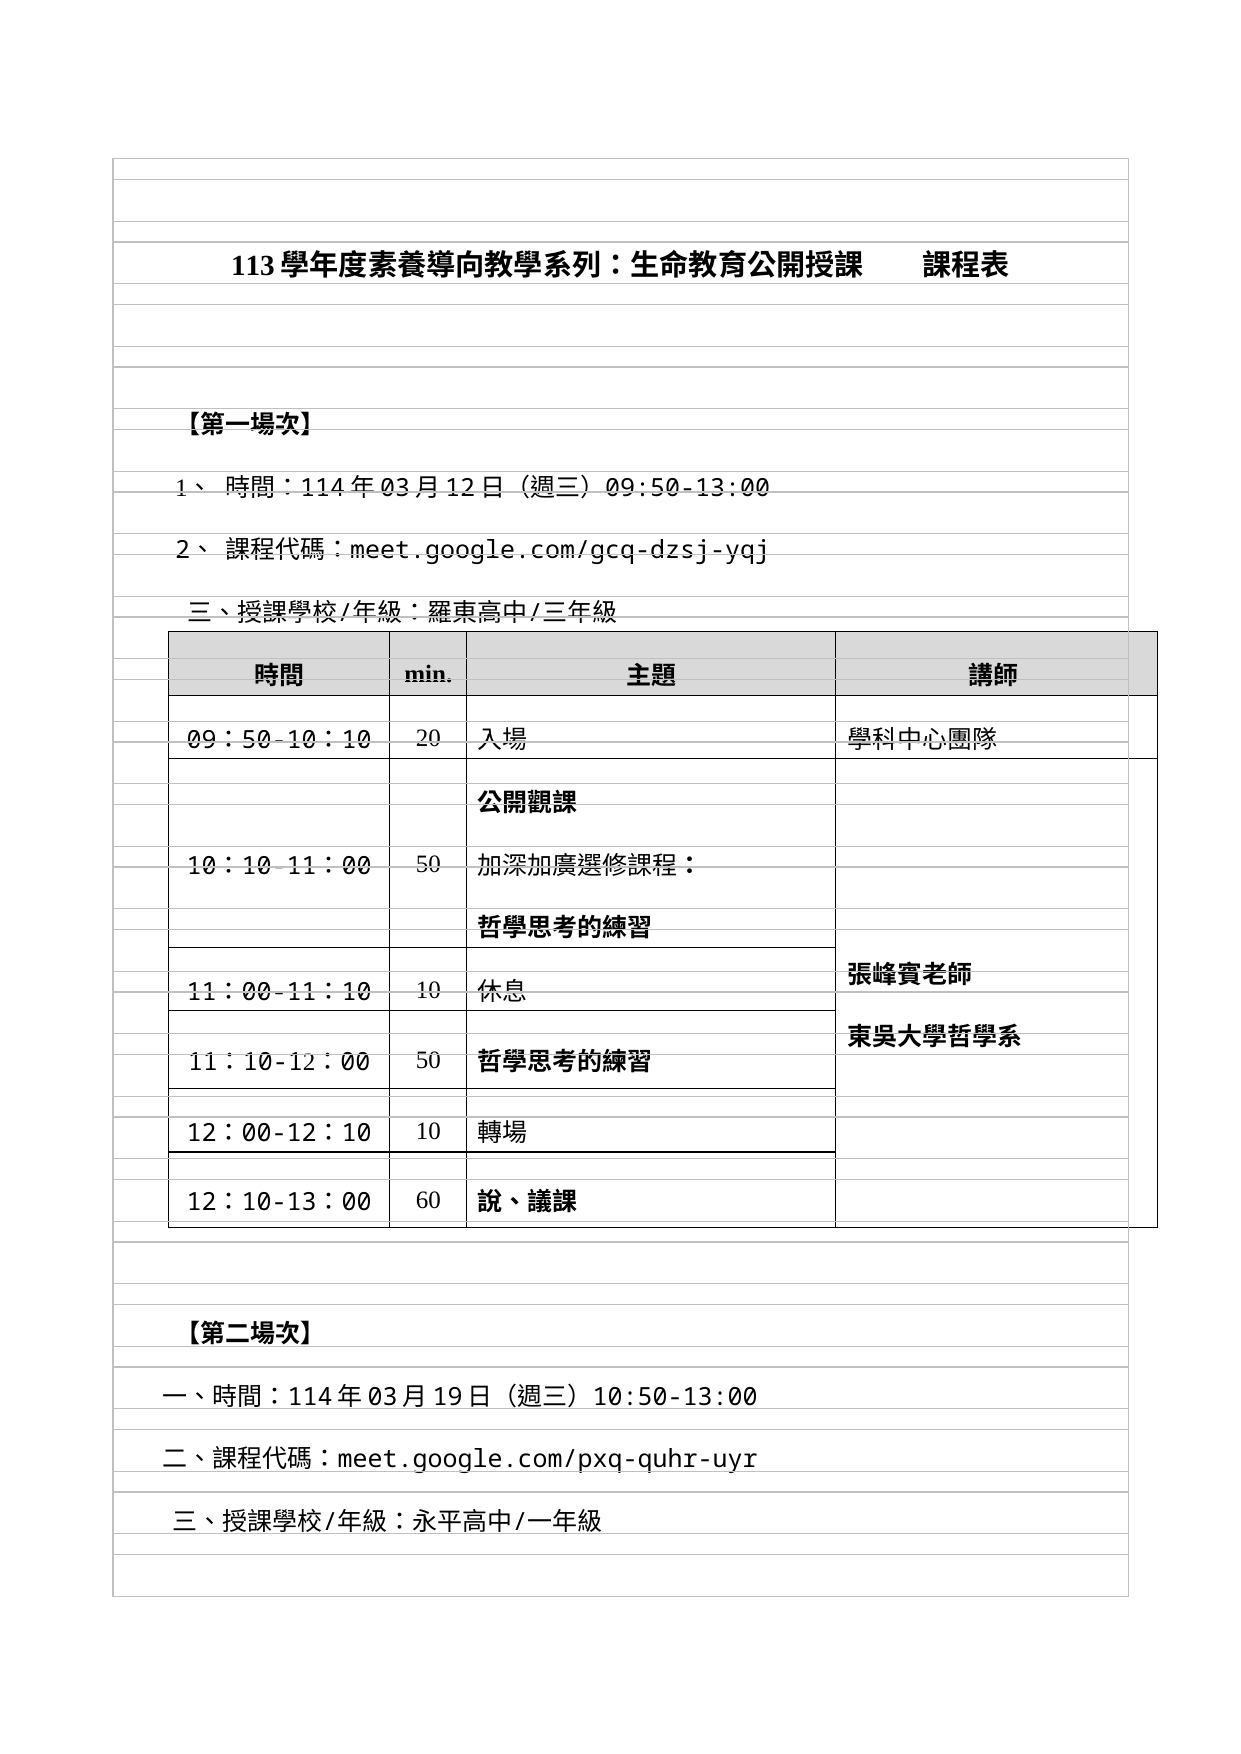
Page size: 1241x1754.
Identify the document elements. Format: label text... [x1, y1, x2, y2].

table_cell 說、議課 [467, 1180, 835, 1221]
table_cell 張峰賓老師 東吳大學哲學系 [836, 1034, 1128, 1054]
table_cell 哲學思考的練習 [467, 1055, 835, 1088]
text 二、課程代碼：meet.google.com/pxq-quhr-uyr [114, 1430, 1128, 1471]
table_cell 張峰賓老師 東吳大學哲學系 [836, 847, 1128, 866]
list 時間：114年03月12日（週三）09:50-13:00 [175, 493, 1128, 506]
table_cell 10 [390, 972, 466, 991]
text 三、授課學校/年級：羅東高中/三年級 [114, 618, 1128, 631]
table_cell 09：50-10：10 [169, 696, 389, 721]
table_cell 休息 [467, 993, 835, 1010]
table_cell 張峰賓老師 東吳大學哲學系 [836, 784, 1128, 804]
table_cell [390, 1159, 466, 1179]
table_cell [169, 1097, 389, 1116]
list 課程代碼：meet.google.com/gcq-dzsj-yqj [175, 534, 1128, 554]
table_cell 張峰賓老師 東吳大學哲學系 [836, 868, 1128, 908]
table_cell [390, 1097, 466, 1116]
table_header 主題 [467, 659, 835, 679]
text [114, 1472, 1128, 1478]
table_cell [169, 1034, 389, 1054]
table_header 講師 [836, 632, 1128, 658]
text [114, 222, 1128, 241]
table_header min. [390, 659, 466, 679]
table_cell 入場 [467, 743, 835, 758]
table_header 時間 [169, 659, 389, 679]
table_cell 09：50-10：10 [169, 722, 389, 741]
table_cell 學科中心團隊 [836, 696, 1128, 721]
table_cell 張峰賓老師 東吳大學哲學系 [836, 993, 1128, 1033]
table_cell 10：10-11：00 [169, 868, 389, 908]
table_cell 50 [390, 759, 466, 783]
table_cell [467, 1222, 835, 1227]
table_cell [467, 1034, 835, 1054]
text 三、授課學校/年級：羅東高中/三年級 [114, 569, 1128, 596]
table_cell 50 [390, 847, 466, 866]
table_cell [467, 1153, 835, 1158]
table_cell 休息 [467, 948, 835, 971]
table_cell 50 [390, 868, 466, 908]
table_cell 轉場 [467, 1118, 835, 1151]
table_cell 60 [390, 1180, 466, 1221]
text [114, 1353, 1128, 1366]
table_cell 入場 [467, 696, 835, 721]
table_cell 50 [390, 909, 466, 929]
text [114, 1478, 1128, 1491]
text 【第一場次】 [175, 430, 1128, 444]
table_cell [169, 1222, 389, 1227]
table_cell 入場 [467, 722, 835, 741]
table_cell 10：10-11：00 [169, 930, 389, 947]
table_cell 50 [390, 1055, 466, 1088]
table_cell 20 [390, 696, 466, 721]
table_cell 10：10-11：00 [169, 847, 389, 866]
text 【第一場次】 [175, 381, 1128, 408]
table_cell 20 [390, 743, 466, 758]
table_cell 10：10-11：00 [169, 805, 389, 846]
list 時間：114年03月12日（週三）09:50-13:00 [175, 472, 1128, 491]
table_cell 50 [390, 1034, 466, 1054]
table_cell 50 [390, 784, 466, 804]
text [175, 1290, 1128, 1304]
table_cell [169, 1011, 389, 1033]
table_header min. [390, 632, 466, 658]
table_cell 學科中心團隊 [836, 743, 1128, 758]
table_cell 學科中心團隊 [836, 722, 1128, 741]
table_cell 10 [390, 948, 466, 971]
table_cell 張峰賓老師 東吳大學哲學系 [836, 1159, 1128, 1179]
table_cell 公開觀課 加深加廣選修課程： 哲學思考的練習 [467, 759, 835, 783]
table_cell 張峰賓老師 東吳大學哲學系 [836, 1118, 1128, 1158]
text [114, 1415, 1128, 1429]
table_cell 張峰賓老師 東吳大學哲學系 [836, 759, 1128, 783]
table_cell 公開觀課 加深加廣選修課程： 哲學思考的練習 [467, 930, 835, 947]
text [175, 1347, 1128, 1353]
table_cell 09：50-10：10 [169, 743, 389, 758]
table_cell 11：00-11：10 [169, 993, 389, 1010]
table_cell 20 [390, 722, 466, 741]
text [114, 1534, 1128, 1540]
text 【第一場次】 [175, 409, 1128, 429]
table_cell [169, 1153, 389, 1158]
table_cell 張峰賓老師 東吳大學哲學系 [836, 1097, 1128, 1116]
table_cell 公開觀課 加深加廣選修課程： 哲學思考的練習 [467, 805, 835, 846]
table_cell 10：10-11：00 [169, 759, 389, 783]
table_header 時間 [169, 680, 389, 695]
table_cell 公開觀課 加深加廣選修課程： 哲學思考的練習 [467, 784, 835, 804]
table_cell [467, 1097, 835, 1116]
table_cell 10 [390, 1118, 466, 1151]
table_cell [467, 1159, 835, 1179]
table_cell [390, 1222, 466, 1227]
table_cell [169, 1159, 389, 1179]
table_header 主題 [467, 680, 835, 695]
table_cell 公開觀課 加深加廣選修課程： 哲學思考的練習 [467, 909, 835, 929]
table_cell 50 [390, 1011, 466, 1033]
table_header 講師 [836, 659, 1128, 679]
table_cell 12：10-13：00 [169, 1180, 389, 1221]
table_cell 張峰賓老師 東吳大學哲學系 [1129, 759, 1157, 1227]
text 113學年度素養導向教學系列：生命教育公開授課 課程表 [114, 243, 1128, 283]
table_cell 張峰賓老師 東吳大學哲學系 [836, 930, 1128, 971]
table_cell 張峰賓老師 東吳大學哲學系 [836, 1055, 1128, 1096]
table_cell 學科中心團隊 [1129, 696, 1157, 758]
text [114, 1409, 1128, 1415]
table_cell 公開觀課 加深加廣選修課程： 哲學思考的練習 [467, 847, 835, 866]
text 一、時間：114年03月19日（週三）10:50-13:00 [114, 1368, 1128, 1408]
table_header 主題 [467, 632, 835, 658]
table_cell 張峰賓老師 東吳大學哲學系 [836, 1180, 1128, 1221]
table_cell 10：10-11：00 [169, 784, 389, 804]
table_cell 11：00-11：10 [169, 948, 389, 971]
table_header 時間 [169, 632, 389, 658]
text 【第二場次】 [175, 1305, 1128, 1346]
table_cell [467, 1089, 835, 1096]
table_cell [467, 1011, 835, 1033]
table_header 講師 [836, 680, 1128, 695]
table_cell [169, 1089, 389, 1096]
table_header min. [390, 680, 466, 695]
table_cell 10：10-11：00 [169, 909, 389, 929]
table_cell 張峰賓老師 東吳大學哲學系 [836, 1222, 1128, 1227]
text 三、授課學校/年級：永平高中/一年級 [114, 1493, 1128, 1533]
table_cell 公開觀課 加深加廣選修課程： 哲學思考的練習 [467, 868, 835, 908]
list 時間：114年03月12日（週三）09:50-13:00 [175, 444, 1128, 471]
table_cell 12：00-12：10 [169, 1118, 389, 1151]
table_header 講師 [1129, 632, 1157, 695]
table_cell 張峰賓老師 東吳大學哲學系 [836, 909, 1128, 929]
table_cell 50 [390, 930, 466, 947]
text 三、授課學校/年級：羅東高中/三年級 [114, 597, 1128, 616]
table_cell 11：10-12：00 [169, 1055, 389, 1088]
table_cell 10 [390, 993, 466, 1010]
table_cell [390, 1153, 466, 1158]
table_cell 休息 [467, 972, 835, 991]
table_cell 張峰賓老師 東吳大學哲學系 [836, 805, 1128, 846]
table_cell 11：00-11：10 [169, 972, 389, 991]
list 課程代碼：meet.google.com/gcq-dzsj-yqj [175, 506, 1128, 533]
table_cell 張峰賓老師 東吳大學哲學系 [836, 972, 1128, 991]
table_cell [390, 1089, 466, 1096]
list 課程代碼：meet.google.com/gcq-dzsj-yqj [175, 555, 1128, 569]
table_cell 50 [390, 805, 466, 846]
